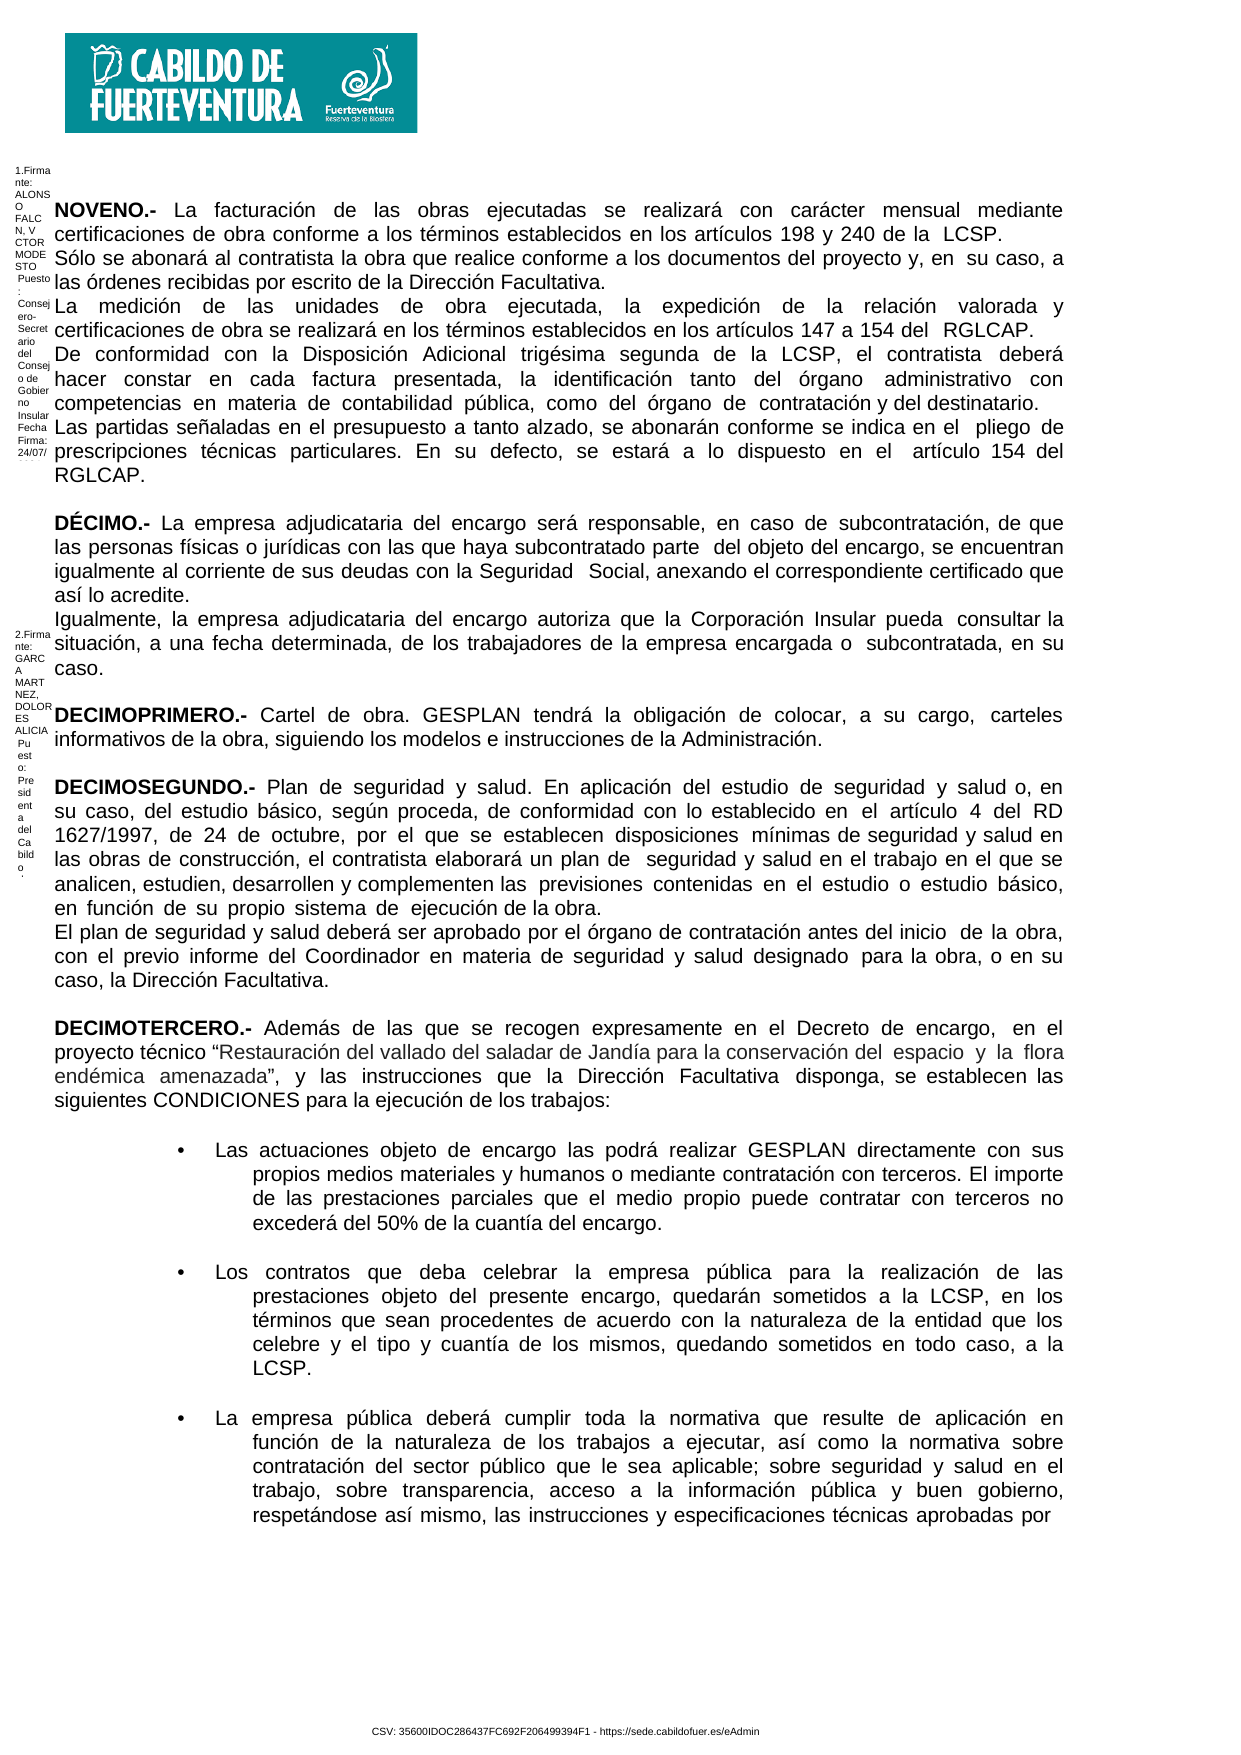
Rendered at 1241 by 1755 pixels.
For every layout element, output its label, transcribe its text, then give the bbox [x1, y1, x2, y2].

text Las partidas señaladas en el presupuesto a tanto alzado, se abonarán conforme se indica en el pliego de prescripciones técnicas particulares. En su defecto, se estará a lo dispuesto en el artículo 154 del RGLCAP. [54, 415, 1064, 487]
text La medición de las unidades de obra ejecutada, la expedición de la relación valorada y certificaciones de obra se realizará en los términos establecidos en los artículos 147 a 154 del RGLCAP. [54, 294, 1064, 342]
list Las actuaciones objeto de encargo las podrá realizar GESPLAN directamente con sus propios medios materiales y humanos o mediante contratación con terceros. El importe de las prestaciones parciales que el medio propio puede contratar con terceros no excederá del 50% de la cuantía del encargo. [177, 1138, 1064, 1234]
text Igualmente, la empresa adjudicataria del encargo autoriza que la Corporación Insular pueda consultar la situación, a una fecha determinada, de los trabajadores de la empresa encargada o subcontratada, en su caso. [54, 607, 1064, 679]
text Puesto: Presidenta del Cabildo de Fuerteventura Fecha Firma: 24/07/2024 09:40:17 [18, 737, 34, 877]
text Sólo se abonará al contratista la obra que realice conforme a los documentos del proyecto y, en su caso, a las órdenes recibidas por escrito de la Dirección Facultativa. [54, 246, 1064, 294]
text DECIMOSEGUNDO.- Plan de seguridad y salud. En aplicación del estudio de seguridad y salud o, en su caso, del estudio básico, según proceda, de conformidad con lo establecido en el artículo 4 del RD 1627/1997, de 24 de octubre, por el que se establecen disposiciones mínimas de seguridad y salud en las obras de construcción, el contratista elaborará un plan de seguridad y salud en el trabajo en el que se analicen, estudien, desarrollen y complementen las previsiones contenidas en el estudio o estudio básico, en función de su propio sistema de ejecución de la obra. [54, 775, 1064, 920]
text NOVENO.- La facturación de las obras ejecutadas se realizará con carácter mensual mediante certificaciones de obra conforme a los términos establecidos en los artículos 198 y 240 de la LCSP. [54, 197, 1064, 246]
text El plan de seguridad y salud deberá ser aprobado por el órgano de contratación antes del inicio de la obra, con el previo informe del Coordinador en materia de seguridad y salud designado para la obra, o en su caso, la Dirección Facultativa. [54, 920, 1064, 992]
text DECIMOTERCERO.- Además de las que se recogen expresamente en el Decreto de encargo, en el proyecto técnico “Restauración del vallado del saladar de Jandía para la conservación del espacio y la flora endémica amenazada”, y las instrucciones que la Dirección Facultativa disponga, se establecen las siguientes CONDICIONES para la ejecución de los trabajos: [54, 1016, 1064, 1112]
text DÉCIMO.- La empresa adjudicataria del encargo será responsable, en caso de subcontratación, de que las personas físicas o jurídicas con las que haya subcontratado parte del objeto del encargo, se encuentran igualmente al corriente de sus deudas con la Seguridad Social, anexando el correspondiente certificado que así lo acredite. [54, 511, 1064, 607]
text De conformidad con la Disposición Adicional trigésima segunda de la LCSP, el contratista deberá hacer constar en cada factura presentada, la identificación tanto del órgano administrativo con competencias en materia de contabilidad pública, como del órgano de contratación y del destinatario. [54, 342, 1064, 415]
list La empresa pública deberá cumplir toda la normativa que resulte de aplicación en función de la naturaleza de los trabajos a ejecutar, así como la normativa sobre contratación del sector público que le sea aplicable; sobre seguridad y salud en el trabajo, sobre transparencia, acceso a la información pública y buen gobierno, respetándose así mismo, las instrucciones y especificaciones técnicas aprobadas por [177, 1406, 1064, 1526]
list Los contratos que deba celebrar la empresa pública para la realización de las prestaciones objeto del presente encargo, quedarán sometidos a la LCSP, en los términos que sean procedentes de acuerdo con la naturaleza de la entidad que los celebre y el tipo y cuantía de los mismos, quedando sometidos en todo caso, a la LCSP. [177, 1259, 1064, 1380]
text 1.Firmante: ALONSO FALC N, V CTOR MODESTO [15, 165, 52, 273]
text Puesto: Consejero-Secretario del Consejo de Gobierno Insular Fecha Firma: 24/07/2024 09:19:34 [18, 273, 51, 461]
text 2.Firmante: GARC A MART NEZ, DOLORES ALICIA [15, 629, 52, 737]
text DECIMOPRIMERO.- Cartel de obra. GESPLAN tendrá la obligación de colocar, a su cargo, carteles informativos de la obra, siguiendo los modelos e instrucciones de la Administración. [54, 703, 1064, 751]
